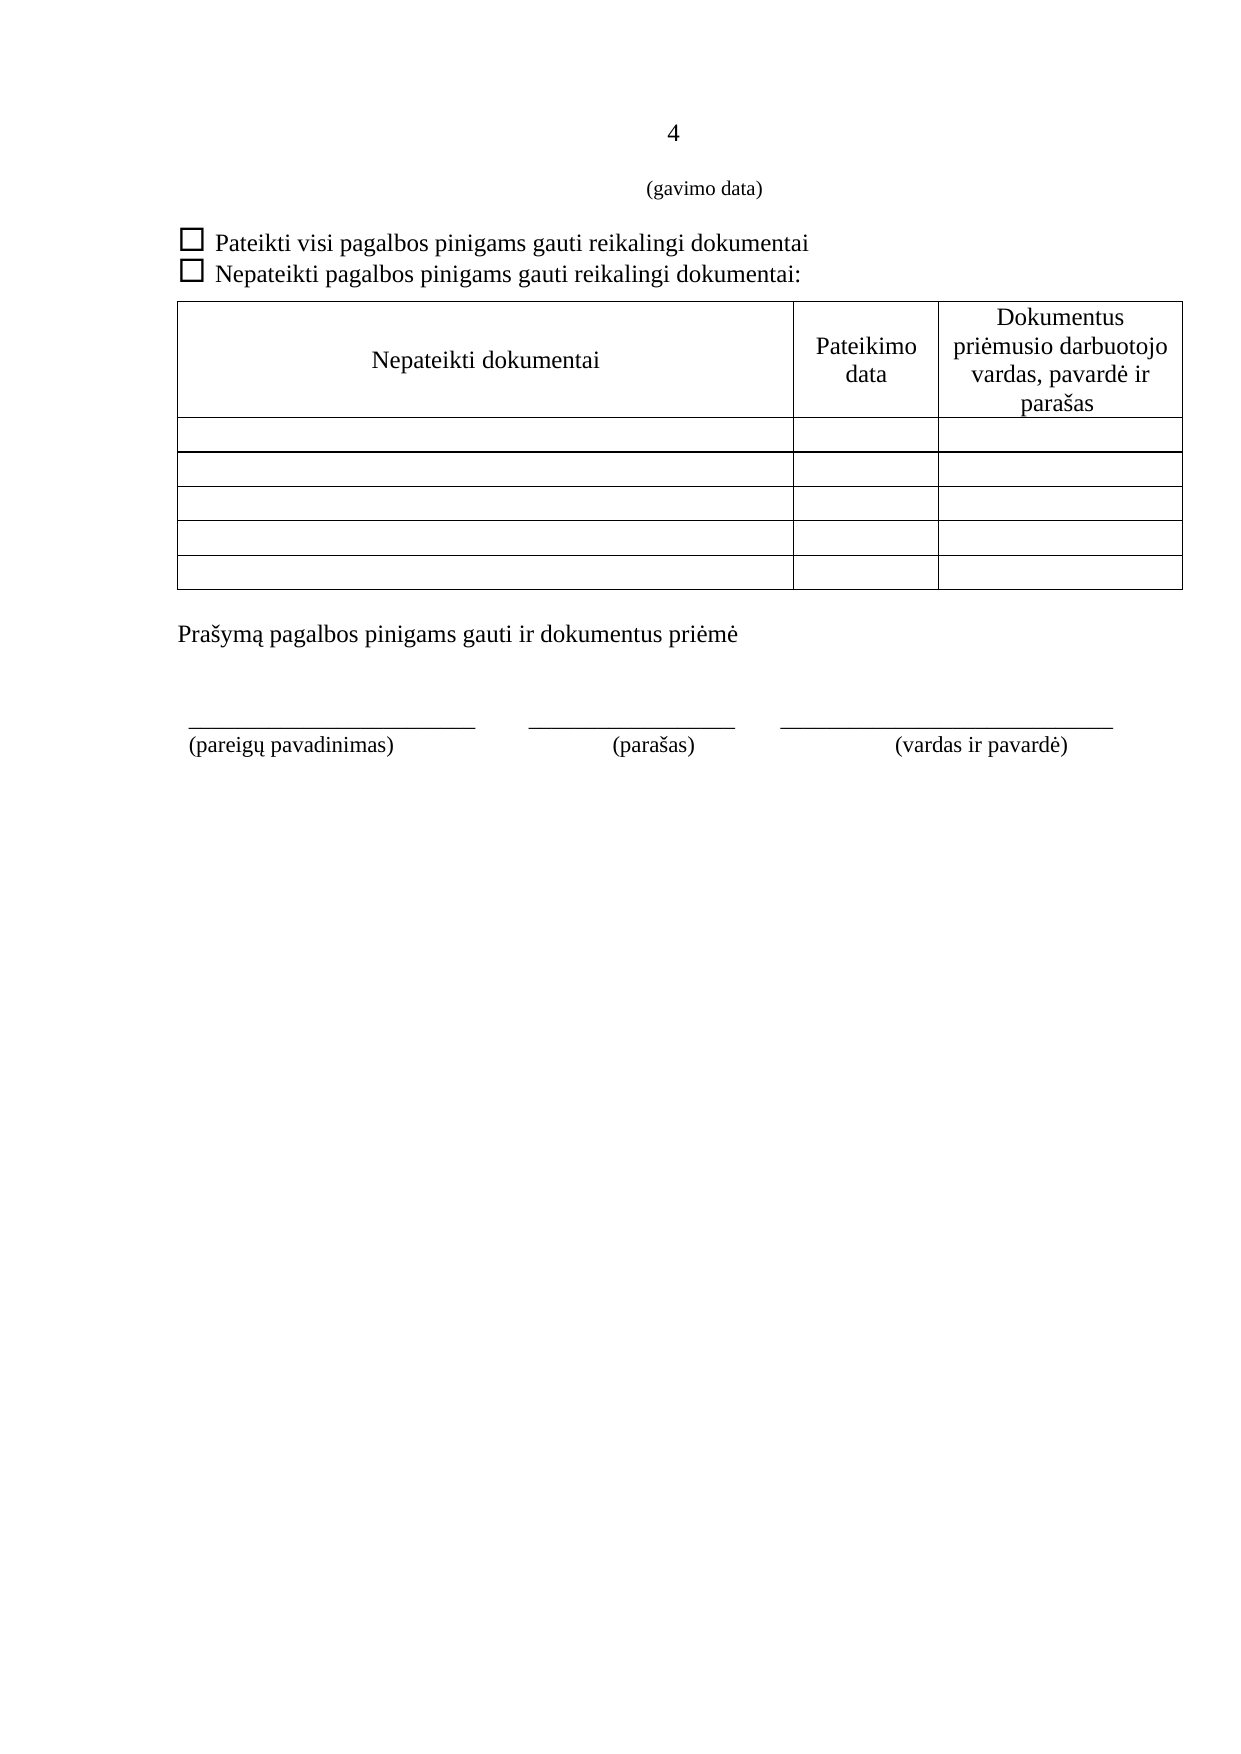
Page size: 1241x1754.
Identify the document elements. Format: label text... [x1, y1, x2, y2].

table_cell [939, 453, 1182, 486]
table_header __________________ _____________________________ (parašas) (vardas ir pavardė) [511, 705, 1169, 758]
table_cell [939, 521, 1182, 554]
table_header Dokumentus priėmusio darbuotojo vardas, pavardė ir parašas [939, 302, 1182, 417]
text (gavimo data) [177, 176, 1169, 200]
table_header _________________________ (pareigų pavadinimas) [177, 705, 511, 758]
table_cell [794, 453, 938, 486]
table_header Pateikimo data [794, 302, 938, 417]
table_cell [939, 418, 1182, 451]
table_cell [178, 487, 793, 520]
table_cell [939, 556, 1182, 589]
table_cell [178, 521, 793, 554]
text Prašymą pagalbos pinigams gauti ir dokumentus priėmė [177, 619, 1169, 647]
table_cell [794, 418, 938, 451]
table_header Nepateikti dokumentai [178, 302, 793, 417]
text  Nepateikti pagalbos pinigams gauti reikalingi dokumentai: [177, 259, 1169, 289]
text  Pateikti visi pagalbos pinigams gauti reikalingi dokumentai [177, 228, 1169, 259]
table_cell [794, 487, 938, 520]
table_cell [794, 521, 938, 554]
table_cell [178, 453, 793, 486]
table_cell [794, 556, 938, 589]
table_cell [178, 418, 793, 451]
table_cell [178, 556, 793, 589]
table_cell [939, 487, 1182, 520]
